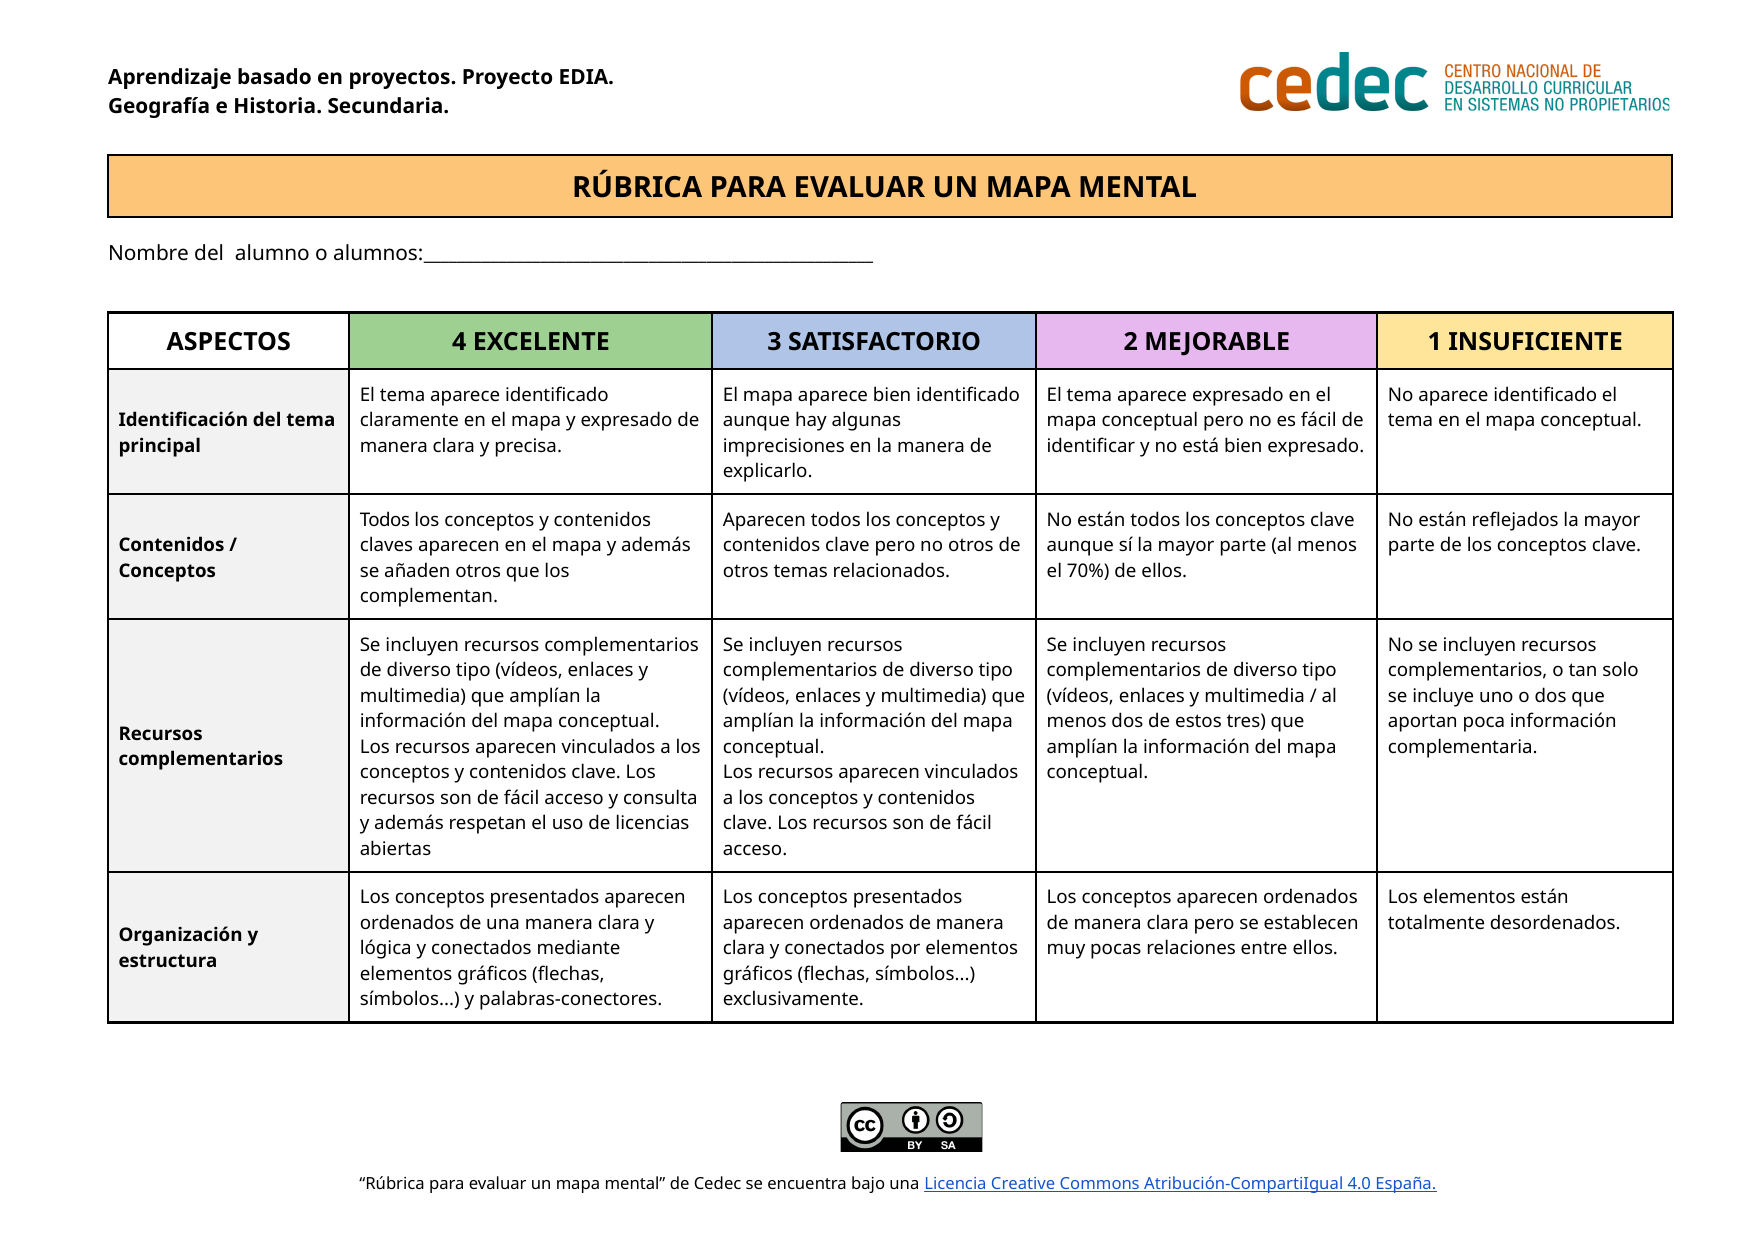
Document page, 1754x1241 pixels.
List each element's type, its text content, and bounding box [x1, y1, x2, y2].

table_cell No aparece identificado el tema en el mapa conceptual. [1378, 370, 1672, 493]
picture [840, 1102, 983, 1152]
table_cell Se incluyen recursos complementarios de diverso tipo (vídeos, enlaces y multimedia) que amplían la información del mapa conceptual. Los recursos aparecen vinculados a los conceptos y contenidos clave. Los recursos son de fácil acceso y consulta y además respetan el uso de licencias abiertas [350, 620, 711, 871]
table_cell Se incluyen recursos complementarios de diverso tipo (vídeos, enlaces y multimedia) que amplían la información del mapa conceptual. Los recursos aparecen vinculados a los conceptos y contenidos clave. Los recursos son de fácil acceso. [713, 620, 1035, 871]
table_cell No están todos los conceptos clave aunque sí la mayor parte (al menos el 70%) de ellos. [1037, 495, 1376, 618]
table_cell Los conceptos presentados aparecen ordenados de una manera clara y lógica y conectados mediante elementos gráficos (flechas, símbolos...) y palabras-conectores. [350, 873, 711, 1021]
text Nombre del alumno o alumnos:______________________________________________________ [108, 218, 1688, 266]
table_cell Todos los conceptos y contenidos claves aparecen en el mapa y además se añaden otros que los complementan. [350, 495, 711, 618]
table_cell Se incluyen recursos complementarios de diverso tipo (vídeos, enlaces y multimedia / al menos dos de estos tres) que amplían la información del mapa conceptual. [1037, 620, 1376, 871]
table_cell Los elementos están totalmente desordenados. [1378, 873, 1672, 1021]
table_cell Contenidos / Conceptos [109, 495, 348, 618]
table_cell El tema aparece expresado en el mapa conceptual pero no es fácil de identificar y no está bien expresado. [1037, 370, 1376, 493]
table_cell No se incluyen recursos complementarios, o tan solo se incluye uno o dos que aportan poca información complementaria. [1378, 620, 1672, 871]
table_header 1 INSUFICIENTE [1378, 314, 1672, 368]
table_cell Los conceptos aparecen ordenados de manera clara pero se establecen muy pocas relaciones entre ellos. [1037, 873, 1376, 1021]
picture [1240, 52, 1670, 111]
table_header 3 SATISFACTORIO [713, 314, 1035, 368]
table_header ASPECTOS [109, 314, 348, 368]
table_header 4 EXCELENTE [350, 314, 711, 368]
table_header 2 MEJORABLE [1037, 314, 1376, 368]
table_cell El tema aparece identificado claramente en el mapa y expresado de manera clara y precisa. [350, 370, 711, 493]
table_cell Recursos complementarios [109, 620, 348, 871]
table_cell Identificación del tema principal [109, 370, 348, 493]
table_cell Aparecen todos los conceptos y contenidos clave pero no otros de otros temas relacionados. [713, 495, 1035, 618]
table_cell No están reflejados la mayor parte de los conceptos clave. [1378, 495, 1672, 618]
table_cell El mapa aparece bien identificado aunque hay algunas imprecisiones en la manera de explicarlo. [713, 370, 1035, 493]
table_header RÚBRICA PARA EVALUAR UN MAPA MENTAL [109, 156, 1671, 216]
table_cell Organización y estructura [109, 873, 348, 1021]
table_cell Los conceptos presentados aparecen ordenados de manera clara y conectados por elementos gráficos (flechas, símbolos...) exclusivamente. [713, 873, 1035, 1021]
